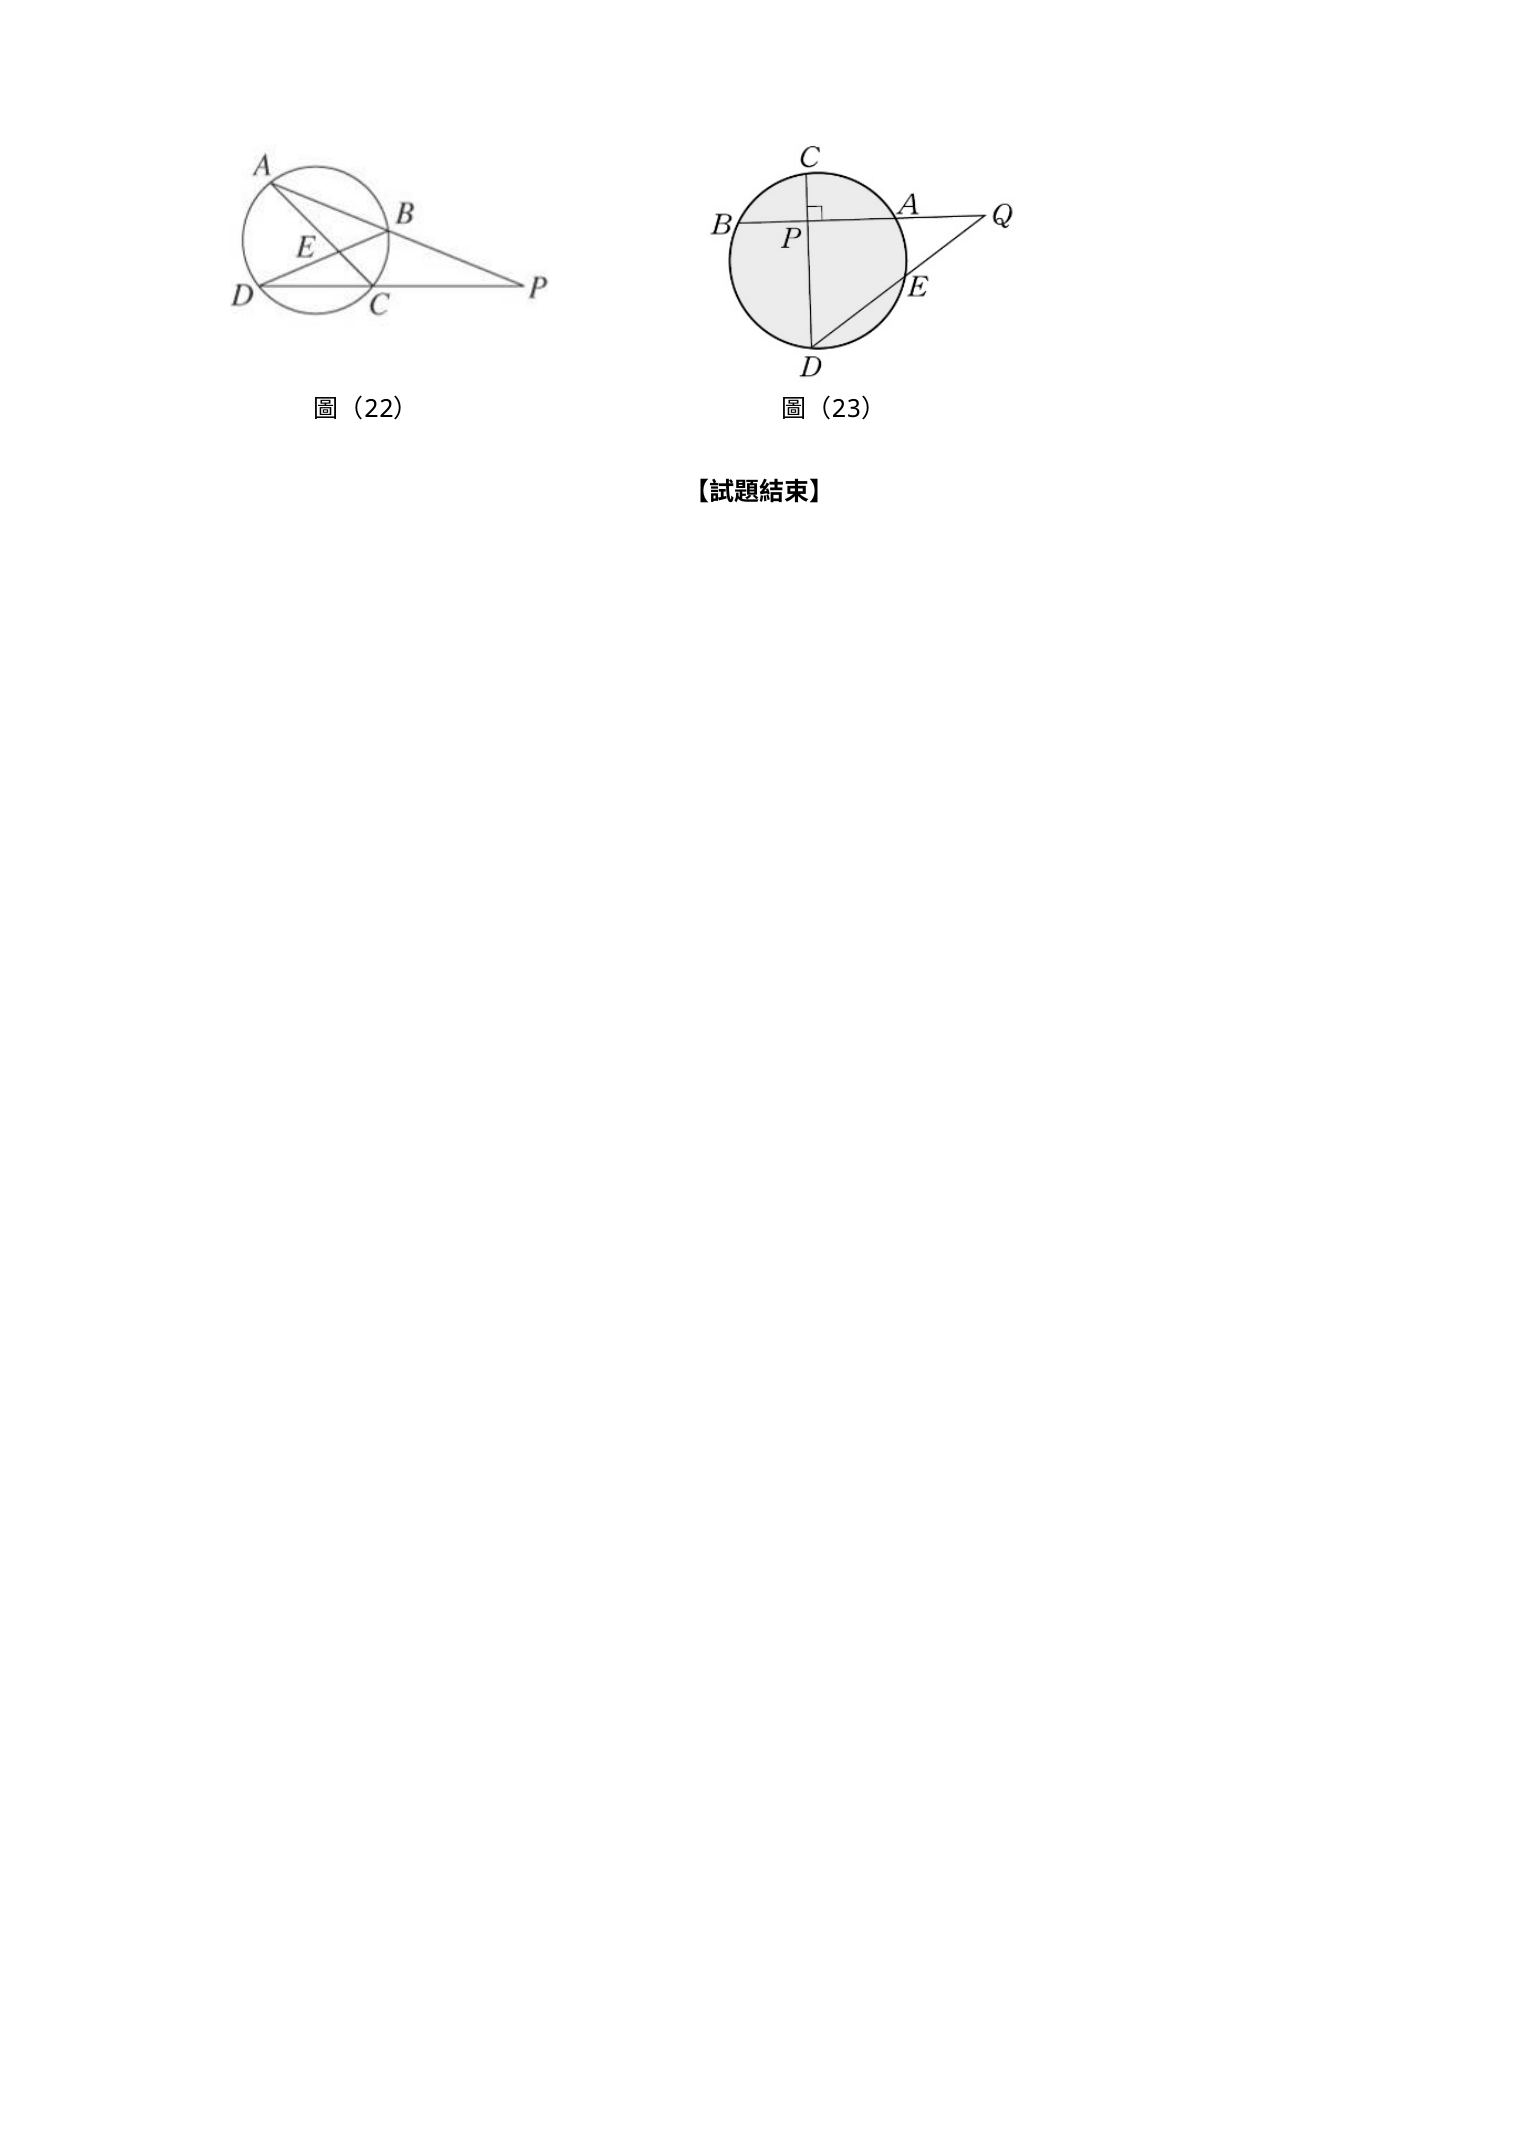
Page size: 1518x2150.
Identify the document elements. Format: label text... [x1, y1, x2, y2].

text 圖（22） 圖（23） [89, 383, 1429, 424]
text 【試題結束】 [89, 466, 1429, 508]
